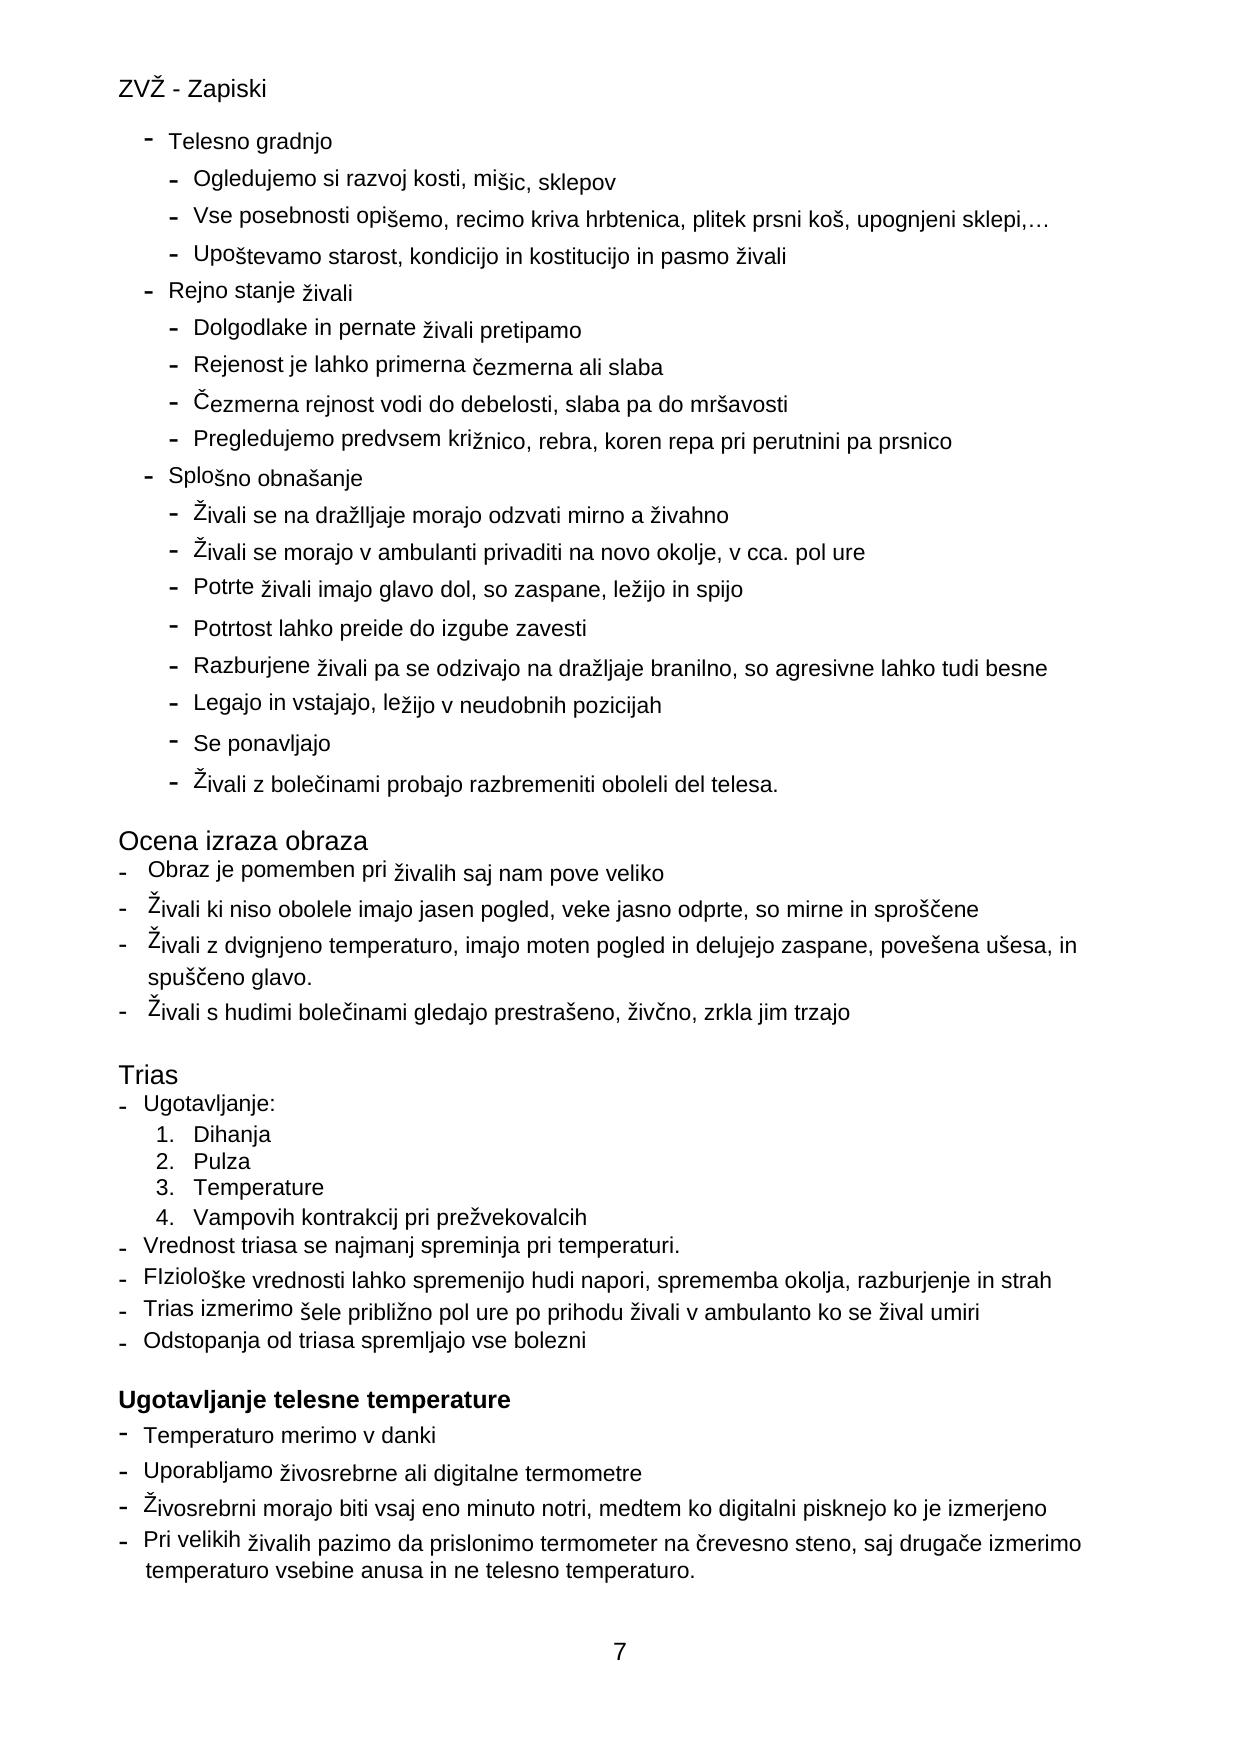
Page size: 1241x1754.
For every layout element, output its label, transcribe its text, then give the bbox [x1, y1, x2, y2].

list Vrednost triasa se najmanj spreminja pri temperaturi. [118, 1232, 1122, 1263]
list Rejno stanje živali [143, 271, 1122, 308]
list Splošno obnašanje [143, 456, 1122, 493]
text Ugotavljanje telesne temperature [118, 1385, 1122, 1414]
list Temperature [156, 1174, 1122, 1200]
list Rejenost je lahko primerna čezmerna ali slaba [168, 345, 1122, 382]
list Uporabljamo živosrebrne ali digitalne termometre [118, 1453, 1122, 1488]
list Živali s hudimi bolečinami gledajo prestrašeno, živčno, zrkla jim trzajo [118, 992, 1122, 1028]
list Legajo in vstajajo, ležijo v neudobnih pozicijah [168, 683, 1122, 720]
list Trias izmerimo šele približno pol ure po prihodu živali v ambulanto ko se žival umiri [118, 1295, 1122, 1327]
list Upoštevamo starost, kondicijo in kostitucijo in pasmo živali [168, 234, 1122, 271]
list Telesno gradnjo [143, 118, 1122, 159]
list Dolgodlake in pernate živali pretipamo [168, 308, 1122, 345]
list Ogledujemo si razvoj kosti, mišic, sklepov [168, 159, 1122, 197]
list Dihanja [156, 1121, 1122, 1148]
list Živali ki niso obolele imajo jasen pogled, veke jasno odprte, so mirne in sproščene [118, 888, 1122, 924]
list Živali se na dražlljaje morajo odzvati mirno a živahno [168, 493, 1122, 530]
list Potrte živali imajo glavo dol, so zaspane, ležijo in spijo [168, 567, 1122, 604]
list Odstopanja od triasa spremljajo vse bolezni [118, 1327, 1122, 1358]
list Potrtost lahko preide do izgube zavesti [168, 604, 1122, 646]
list Živali z bolečinami probajo razbremeniti oboleli del telesa. [168, 762, 1122, 799]
list Pri velikih živalih pazimo da prislonimo termometer na črevesno steno, saj drugače izmerimo temperaturo vsebine anusa in ne telesno temperaturo. [118, 1522, 1122, 1584]
list Ugotavljanje: [118, 1090, 1122, 1121]
list FIziološke vrednosti lahko spremenijo hudi napori, sprememba okolja, razburjenje in strah [118, 1263, 1122, 1295]
list Živosrebrni morajo biti vsaj eno minuto notri, medtem ko digitalni pisknejo ko je izmerjeno [118, 1488, 1122, 1522]
list Vse posebnosti opišemo, recimo kriva hrbtenica, plitek prsni koš, upognjeni sklepi,… [168, 197, 1122, 234]
text Trias [118, 1059, 1122, 1090]
list Vampovih kontrakcij pri prežvekovalcih [156, 1200, 1122, 1232]
list Čezmerna rejnost vodi do debelosti, slaba pa do mršavosti [168, 382, 1122, 419]
list Obraz je pomemben pri živalih saj nam pove veliko [118, 856, 1122, 888]
list Se ponavljajo [168, 720, 1122, 762]
list Živali z dvignjeno temperaturo, imajo moten pogled in delujejo zaspane, povešena ušesa, in spuščeno glavo. [118, 924, 1122, 992]
list Razburjene živali pa se odzivajo na dražljaje branilno, so agresivne lahko tudi besne [168, 646, 1122, 683]
list Živali se morajo v ambulanti privaditi na novo okolje, v cca. pol ure [168, 530, 1122, 567]
list Pregledujemo predvsem križnico, rebra, koren repa pri perutnini pa prsnico [168, 419, 1122, 456]
text Ocena izraza obraza [118, 825, 1122, 856]
list Pulza [156, 1148, 1122, 1174]
list Temperaturo merimo v danki [118, 1414, 1122, 1453]
